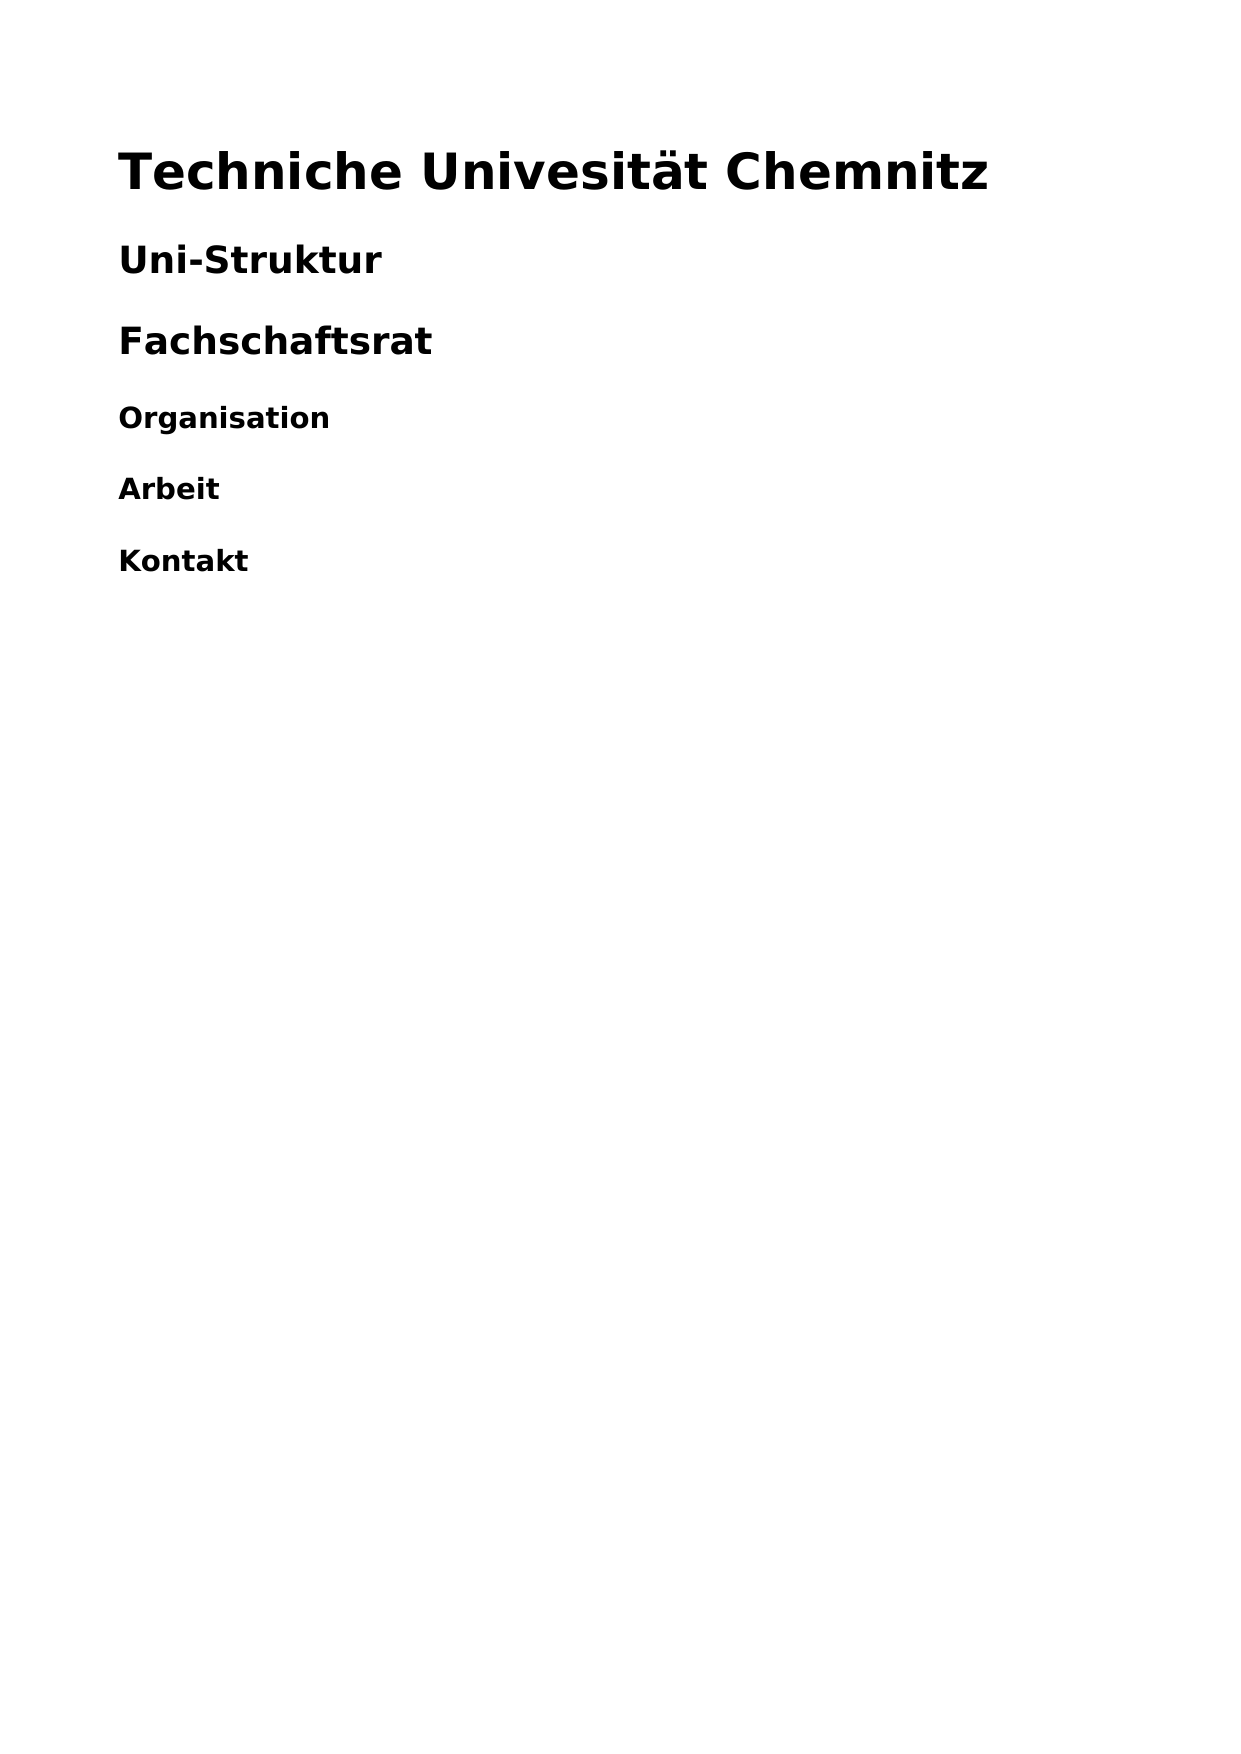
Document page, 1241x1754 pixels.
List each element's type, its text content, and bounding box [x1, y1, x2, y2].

subtitle Kontakt [118, 544, 1122, 578]
subtitle Arbeit [118, 473, 1122, 507]
subtitle Uni-Struktur [118, 239, 1122, 282]
subtitle Techniche Univesität Chemnitz [118, 143, 1122, 201]
subtitle Organisation [118, 401, 1122, 435]
subtitle Fachschaftsrat [118, 320, 1122, 364]
